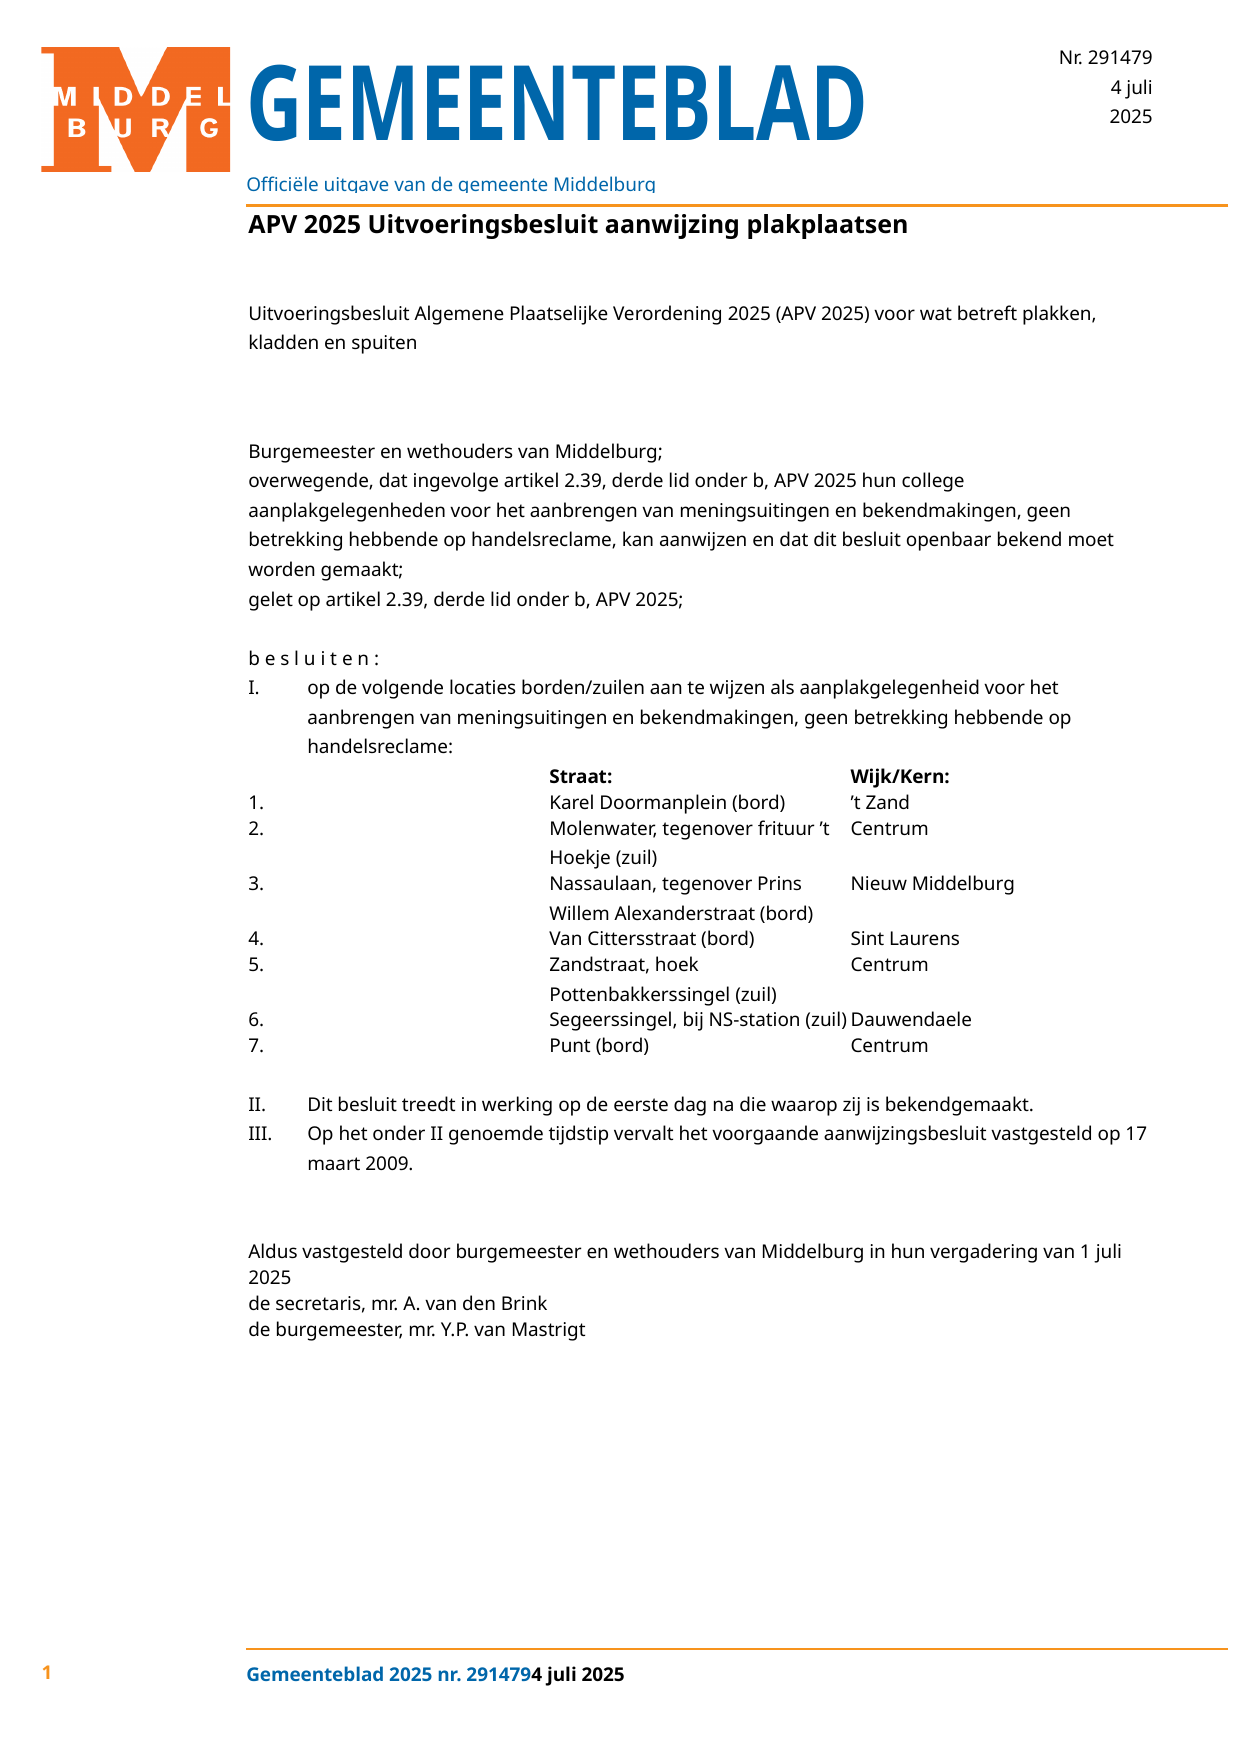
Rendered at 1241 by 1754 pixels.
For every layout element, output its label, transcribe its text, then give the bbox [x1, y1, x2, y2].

table_cell 3. [248, 870, 549, 926]
table_header Straat: [549, 764, 850, 789]
text APV 2025 Uitvoeringsbesluit aanwijzing plakplaatsen [248, 207, 1152, 241]
text de secretaris, mr. A. van den Brink [248, 1290, 1152, 1316]
text de burgemeester, mr. Y.P. van Mastrigt [248, 1316, 1152, 1342]
text b e s l u i t e n : [248, 645, 1152, 671]
list op de volgende locaties borden/zuilen aan te wijzen als aanplakgelegenheid voor het aanbrengen van meningsuitingen en bekendmakingen, geen betrekking hebbende op handelsreclame: [248, 674, 1152, 759]
text Uitvoeringsbesluit Algemene Plaatselijke Verordening 2025 (APV 2025) voor wat betreft plakken, kladden en spuiten [248, 300, 1152, 355]
table_cell Van Cittersstraat (bord) [549, 926, 850, 951]
table_cell 6. [248, 1007, 549, 1032]
table_header Wijk/Kern: [850, 764, 1152, 789]
text Aldus vastgesteld door burgemeester en wethouders van Middelburg in hun vergadering van 1 juli 2025 [248, 1239, 1152, 1290]
list Op het onder II genoemde tijdstip vervalt het voorgaande aanwijzingsbesluit vastgesteld op 17 maart 2009. [248, 1120, 1152, 1176]
table_cell Segeerssingel, bij NS-station (zuil) [549, 1007, 850, 1032]
table_cell 7. [248, 1032, 549, 1058]
list Dit besluit treedt in werking op de eerste dag na die waarop zij is bekendgemaakt. [248, 1091, 1152, 1117]
table_cell Sint Laurens [850, 926, 1152, 951]
table_cell 2. [248, 815, 549, 870]
table_cell Nassaulaan, tegenover Prins Willem Alexanderstraat (bord) [549, 870, 850, 926]
text overwegende, dat ingevolge artikel 2.39, derde lid onder b, APV 2025 hun college aanplakgelegenheden voor het aanbrengen van meningsuitingen en bekendmakingen, geen betrekking hebbende op handelsreclame, kan aanwijzen en dat dit besluit openbaar bekend moet worden gemaakt; [248, 467, 1152, 582]
table_header [248, 764, 549, 789]
table_cell Dauwendaele [850, 1007, 1152, 1032]
table_cell 5. [248, 951, 549, 1007]
table_cell Centrum [850, 815, 1152, 870]
table_cell Nieuw Middelburg [850, 870, 1152, 926]
table_cell Centrum [850, 1032, 1152, 1058]
table_cell Centrum [850, 951, 1152, 1007]
text gelet op artikel 2.39, derde lid onder b, APV 2025; [248, 586, 1152, 612]
table_cell ’t Zand [850, 789, 1152, 815]
table_cell Karel Doormanplein (bord) [549, 789, 850, 815]
table_cell 1. [248, 789, 549, 815]
table_cell Molenwater, tegenover frituur ’t Hoekje (zuil) [549, 815, 850, 870]
table_cell 4. [248, 926, 549, 951]
table_cell Punt (bord) [549, 1032, 850, 1058]
table_cell Zandstraat, hoek Pottenbakkerssingel (zuil) [549, 951, 850, 1007]
picture [41, 47, 231, 172]
text Burgemeester en wethouders van Middelburg; [248, 438, 1152, 464]
